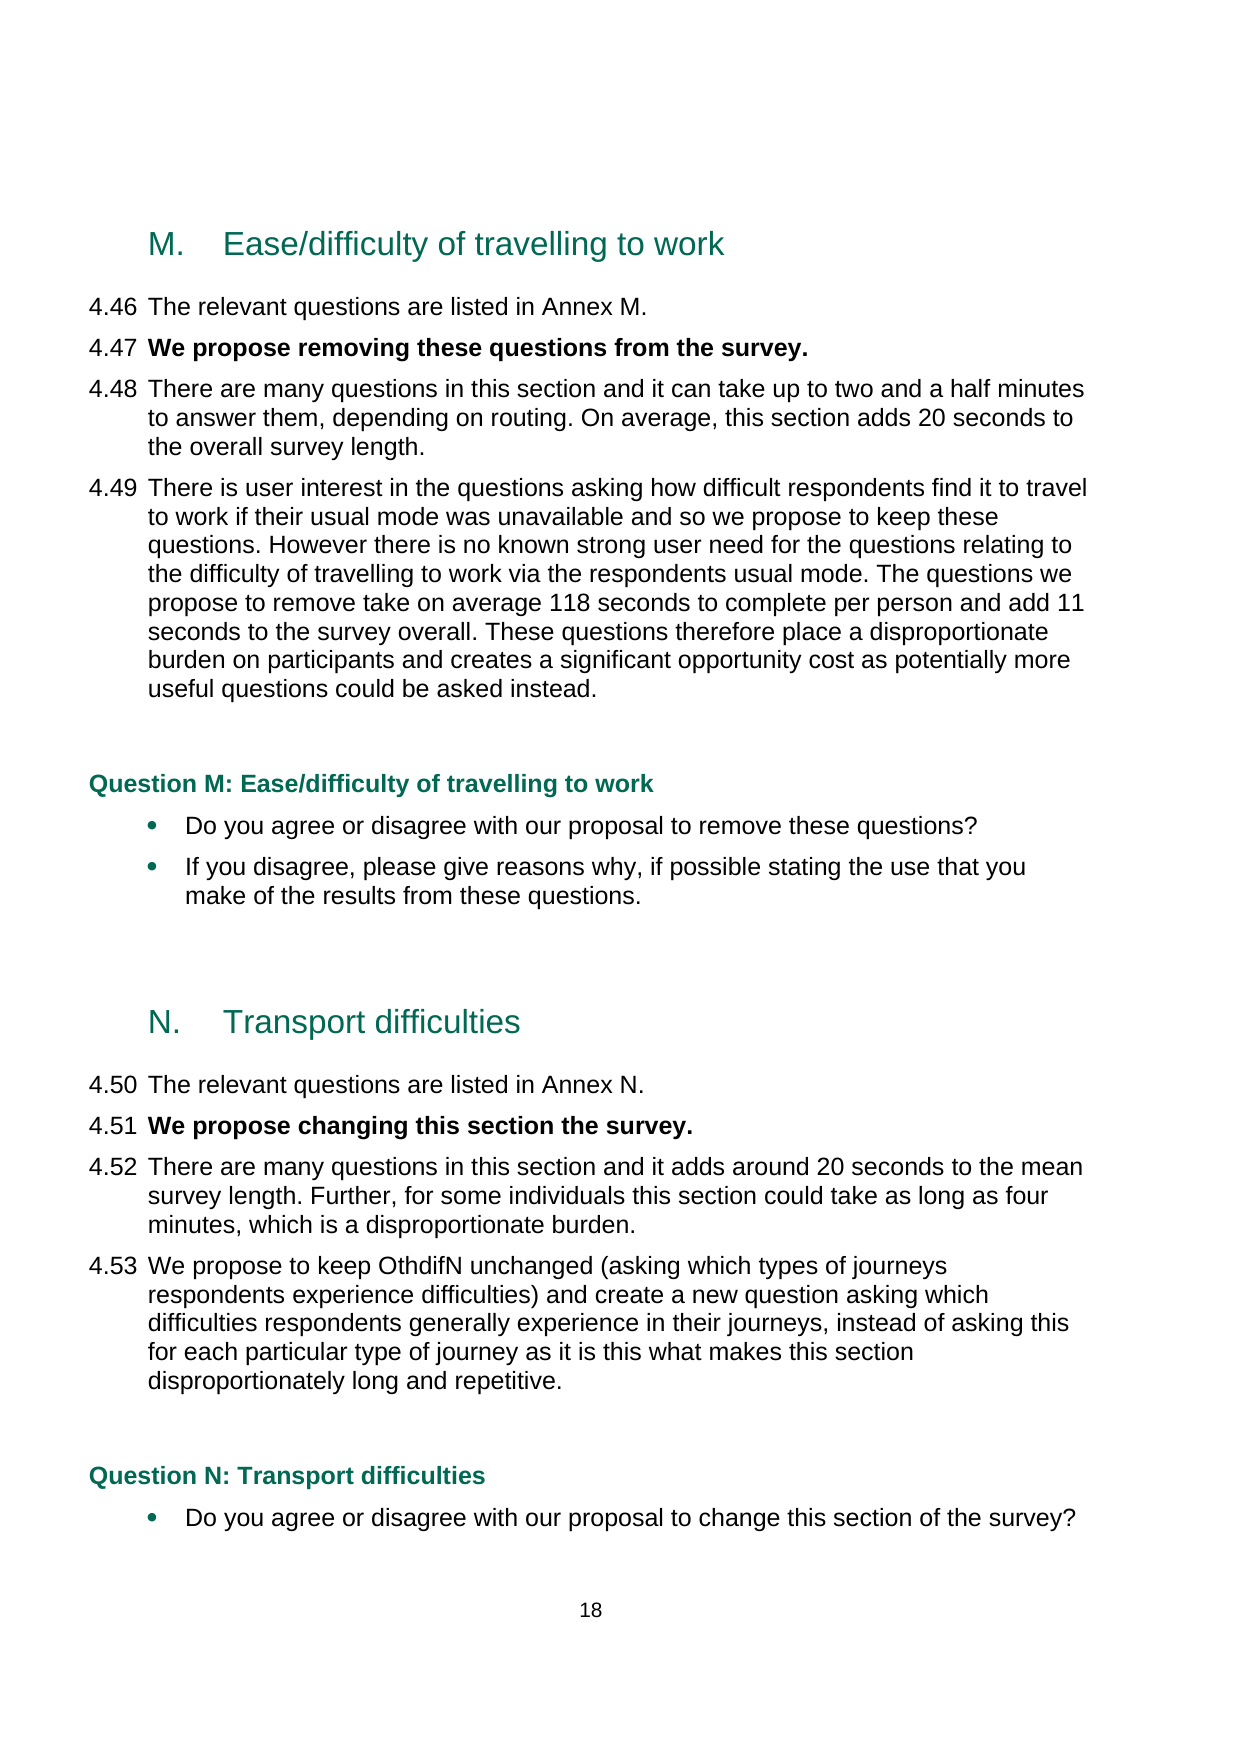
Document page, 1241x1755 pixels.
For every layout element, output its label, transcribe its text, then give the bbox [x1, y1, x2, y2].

list The relevant questions are listed in Annex M. [89, 291, 1093, 320]
list We propose removing these questions from the survey. [89, 333, 1093, 361]
subtitle N. Transport difficulties [148, 1001, 1093, 1040]
subtitle Question M: Ease/difficulty of travelling to work [89, 769, 1093, 798]
subtitle Question N: Transport difficulties [89, 1461, 1093, 1490]
list If you disagree, please give reasons why, if possible stating the use that you make of the results from these questions. [148, 852, 1093, 909]
list We propose changing this section the survey. [89, 1111, 1093, 1139]
list Do you agree or disagree with our proposal to remove these questions? [148, 811, 1093, 839]
list Do you agree or disagree with our proposal to change this section of the survey? [148, 1502, 1093, 1531]
list We propose to keep OthdifN unchanged (asking which types of journeys respondents experience difficulties) and create a new question asking which difficulties respondents generally experience in their journeys, instead of asking this for each particular type of journey as it is this what makes this section disproportionately long and repetitive. [89, 1251, 1093, 1394]
list There is user interest in the questions asking how difficult respondents find it to travel to work if their usual mode was unavailable and so we propose to keep these questions. However there is no known strong user need for the questions relating to the difficulty of travelling to work via the respondents usual mode. The questions we propose to remove take on average 118 seconds to complete per person and add 11 seconds to the survey overall. These questions therefore place a disproportionate burden on participants and creates a significant opportunity cost as potentially more useful questions could be asked instead. [89, 473, 1093, 703]
list There are many questions in this section and it can take up to two and a half minutes to answer them, depending on routing. On average, this section adds 20 seconds to the overall survey length. [89, 374, 1093, 460]
list There are many questions in this section and it adds around 20 seconds to the mean survey length. Further, for some individuals this section could take as long as four minutes, which is a disproportionate burden. [89, 1152, 1093, 1238]
list The relevant questions are listed in Annex N. [89, 1069, 1093, 1098]
subtitle M. Ease/difficulty of travelling to work [148, 223, 1093, 262]
